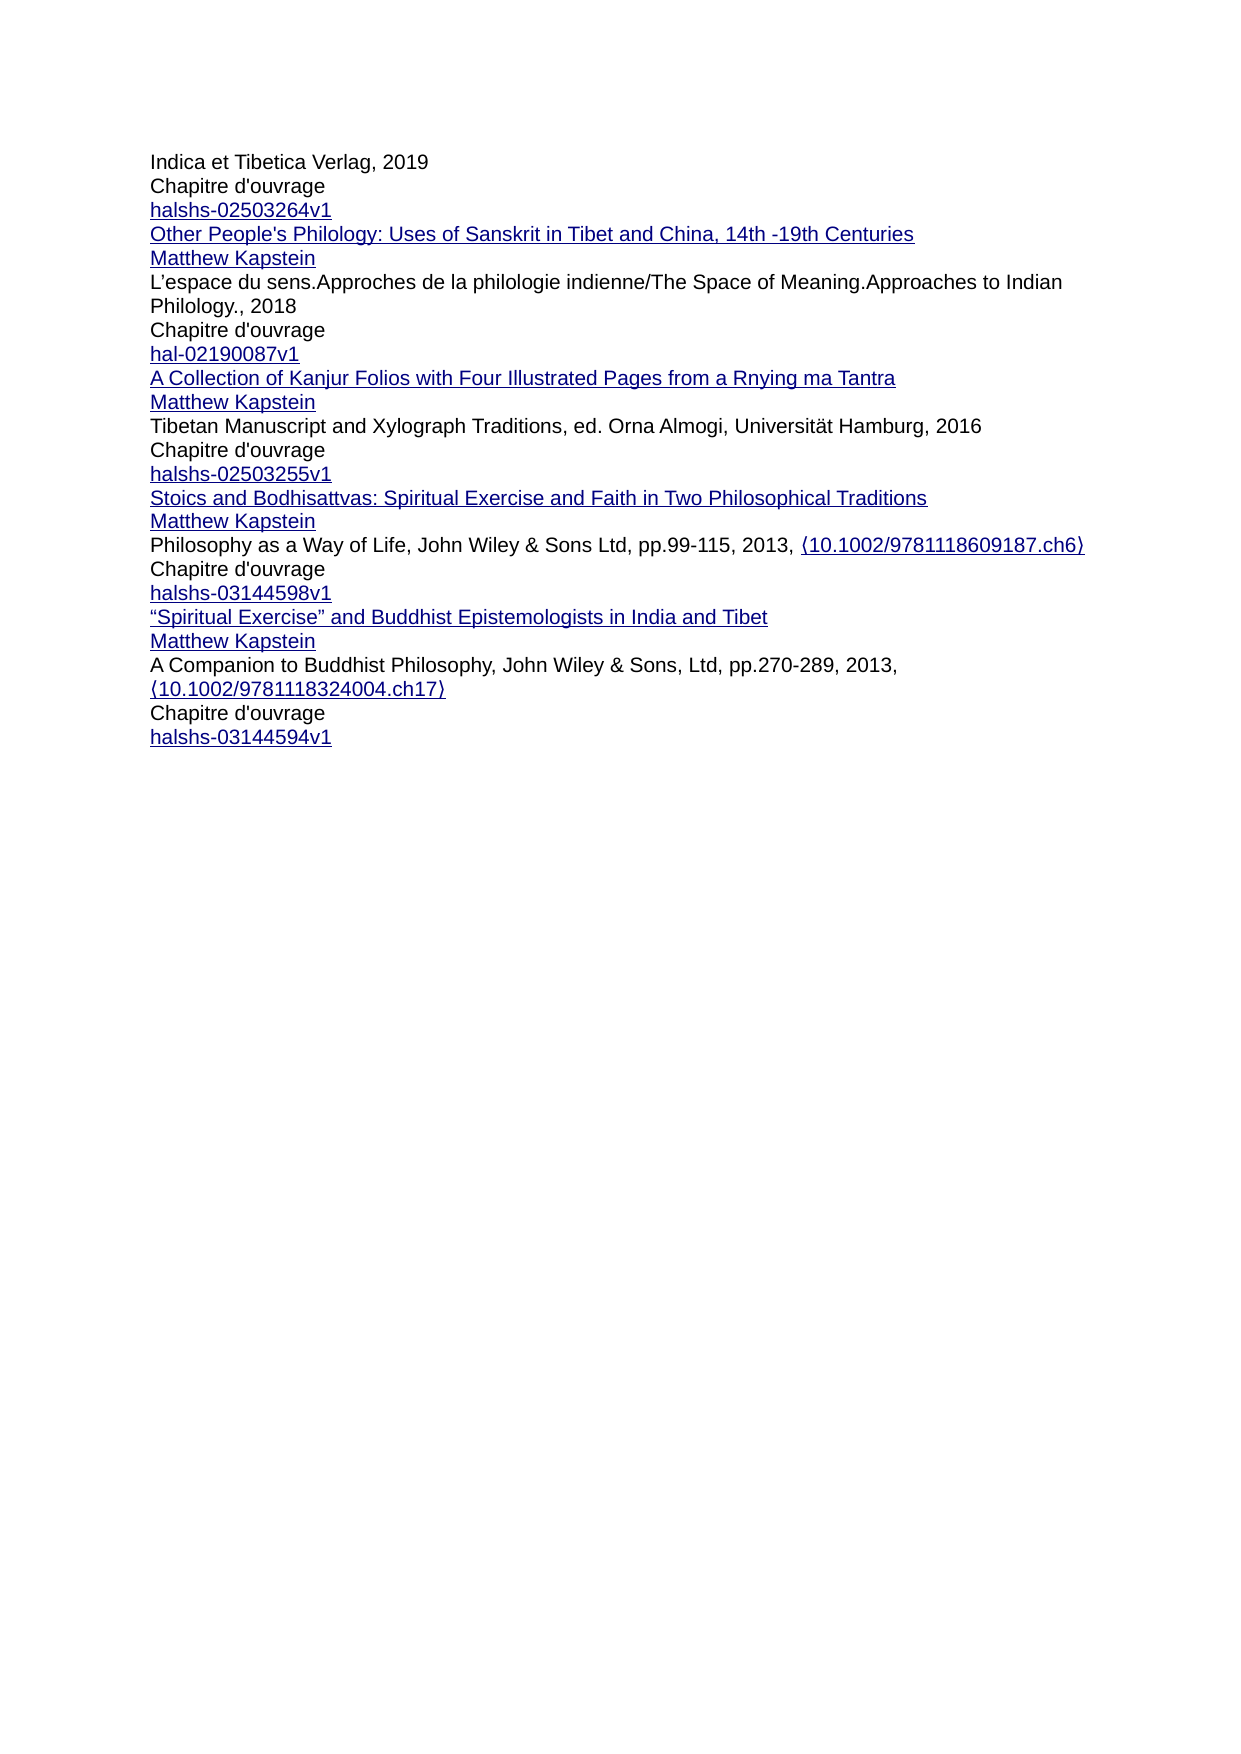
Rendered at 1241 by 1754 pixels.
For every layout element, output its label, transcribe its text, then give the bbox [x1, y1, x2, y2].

table_cell Stoics and Bodhisattvas: Spiritual Exercise and Faith in Two Philosophical Traditions Matthew Kapstein Philosophy as a Way of Life, John Wiley & Sons Ltd, pp.99-115, 2013, ⟨10.1002/9781118609187.ch6⟩ Chapitre d'ouvrage halshs-03144598v1 [150, 485, 1090, 605]
table_cell Indica et Tibetica Verlag, 2019 Chapitre d'ouvrage halshs-02503264v1 [150, 150, 1090, 222]
table_cell A Collection of Kanjur Folios with Four Illustrated Pages from a Rnying ma Tantra Matthew Kapstein Tibetan Manuscript and Xylograph Traditions, ed. Orna Almogi, Universität Hamburg, 2016 Chapitre d'ouvrage halshs-02503255v1 [150, 366, 1090, 485]
table_cell Other People's Philology: Uses of Sanskrit in Tibet and China, 14th -19th Centuries Matthew Kapstein L’espace du sens.Approches de la philologie indienne/The Space of Meaning.Approaches to Indian Philology., 2018 Chapitre d'ouvrage hal-02190087v1 [150, 222, 1090, 366]
table_cell “Spiritual Exercise” and Buddhist Epistemologists in India and Tibet Matthew Kapstein A Companion to Buddhist Philosophy, John Wiley & Sons, Ltd, pp.270-289, 2013, ⟨10.1002/9781118324004.ch17⟩ Chapitre d'ouvrage halshs-03144594v1 [150, 605, 1090, 749]
